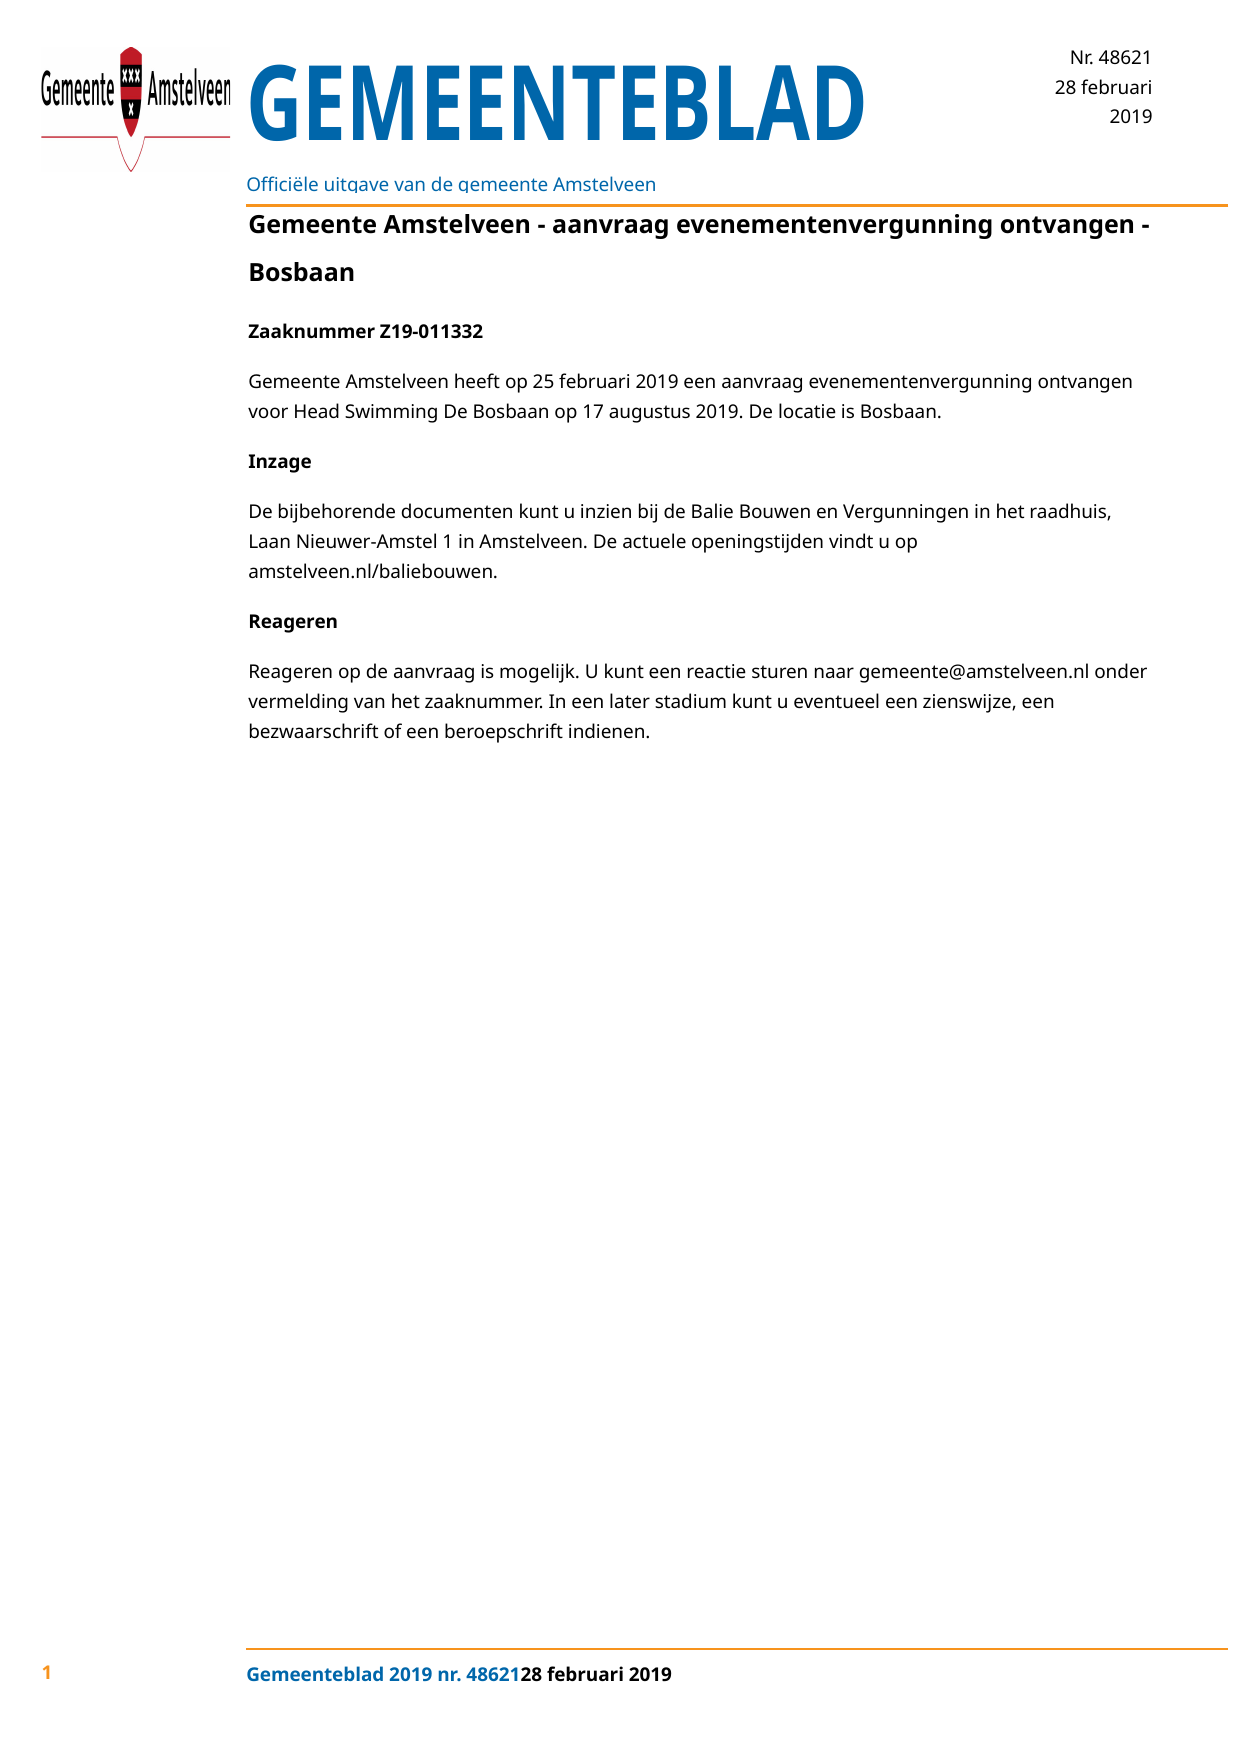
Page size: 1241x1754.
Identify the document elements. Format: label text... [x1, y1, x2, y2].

text Gemeente Amstelveen heeft op 25 februari 2019 een aanvraag evenementenvergunning ontvangen voor Head Swimming De Bosbaan op 17 augustus 2019. De locatie is Bosbaan. [248, 368, 1152, 424]
text Reageren [248, 608, 1152, 634]
text Inzage [248, 448, 1152, 474]
text De bijbehorende documenten kunt u inzien bij de Balie Bouwen en Vergunningen in het raadhuis, Laan Nieuwer-Amstel 1 in Amstelveen. De actuele openingstijden vindt u op amstelveen.nl/baliebouwen. [248, 499, 1152, 584]
text Reageren op de aanvraag is mogelijk. U kunt een reactie sturen naar gemeente@amstelveen.nl onder vermelding van het zaaknummer. In een later stadium kunt u eventueel een zienswijze, een bezwaarschrift of een beroepschrift indienen. [248, 659, 1152, 744]
text Zaaknummer Z19-011332 [248, 318, 1152, 344]
picture [41, 47, 231, 172]
text Gemeente Amstelveen - aanvraag evenementenvergunning ontvangen - Bosbaan [248, 207, 1152, 288]
